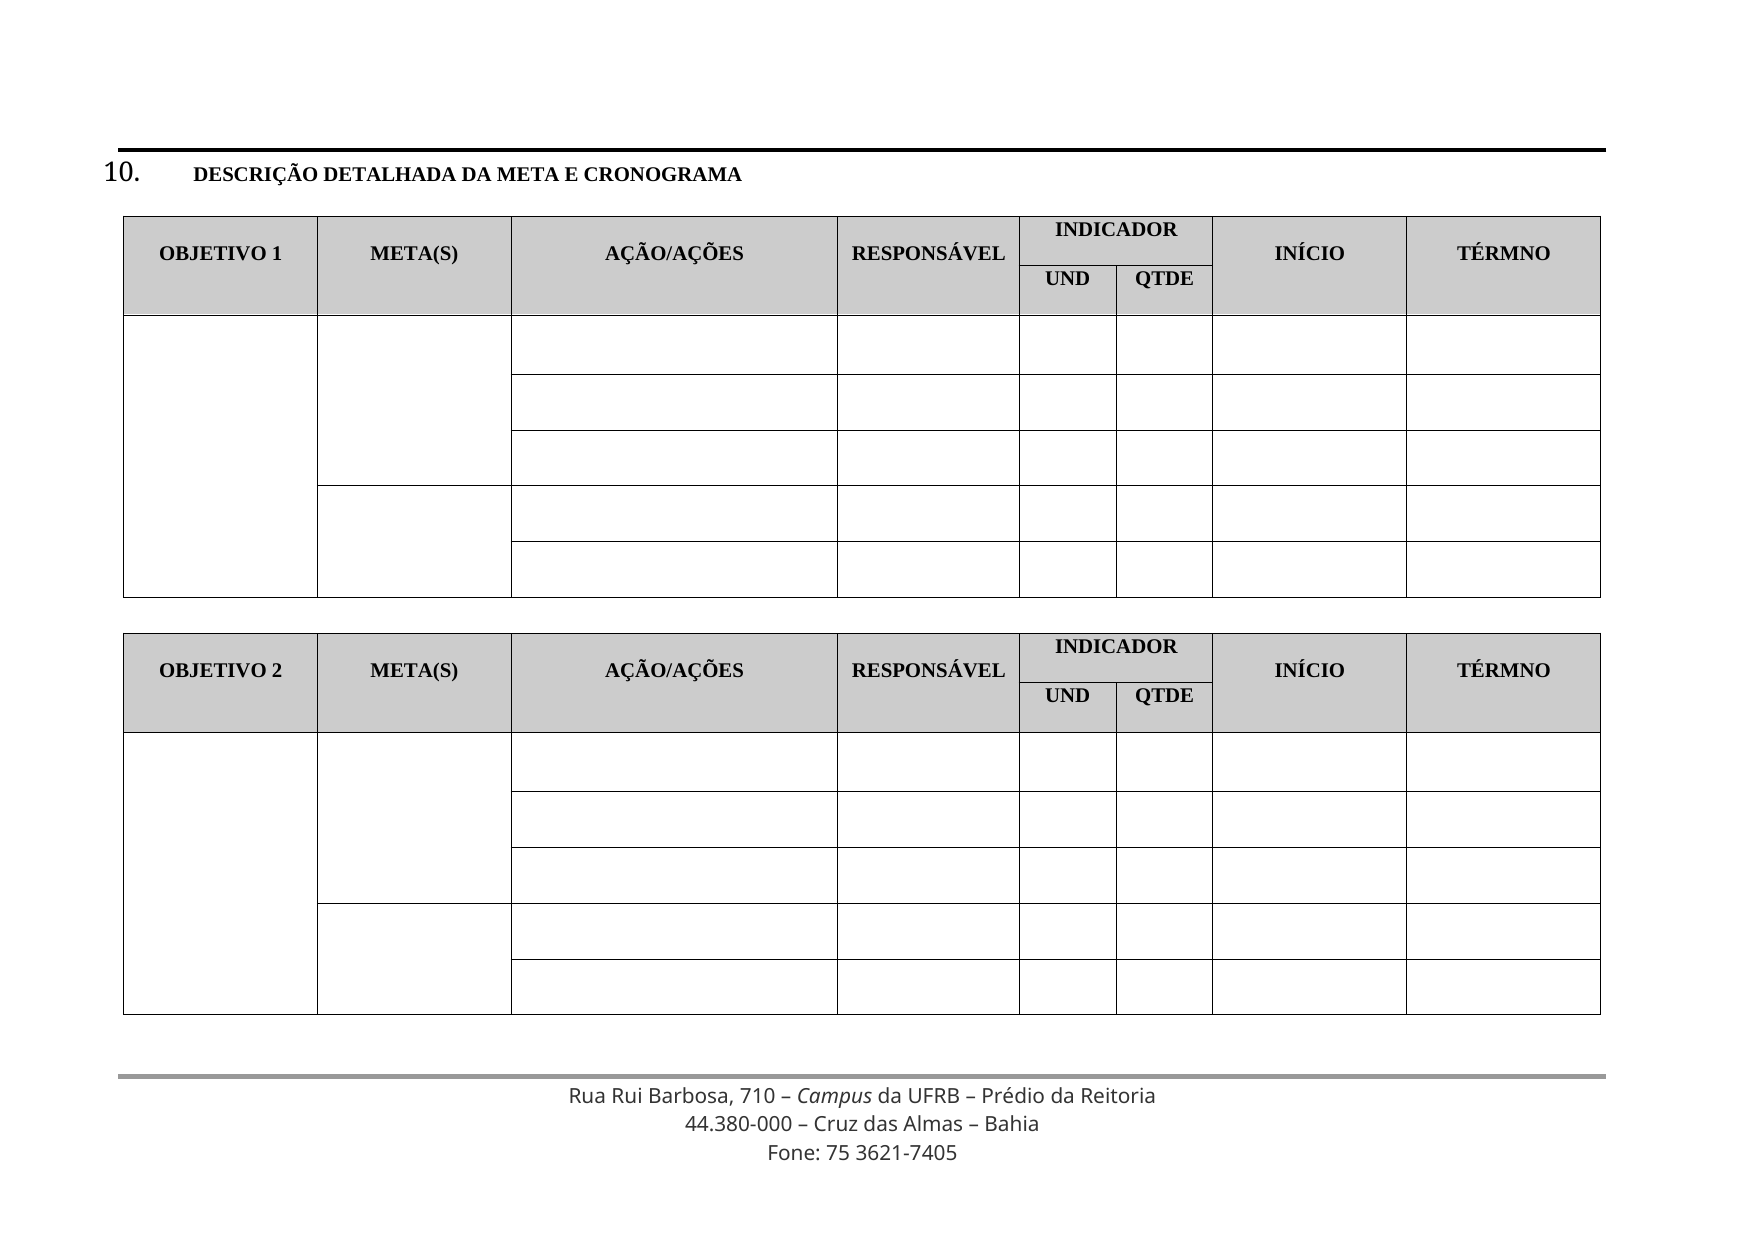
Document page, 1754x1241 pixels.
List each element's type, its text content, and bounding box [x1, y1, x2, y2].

table_cell [1020, 733, 1116, 791]
table_cell [124, 316, 317, 597]
table_cell [1213, 792, 1406, 847]
table_cell [838, 792, 1019, 847]
table_cell [1020, 848, 1116, 903]
table_header INÍCIO [1213, 634, 1406, 732]
table_cell [1020, 792, 1116, 847]
table_cell [1407, 792, 1600, 847]
table_cell [838, 542, 1019, 597]
table_cell [838, 486, 1019, 541]
table_cell [1213, 431, 1406, 485]
table_header AÇÃO/AÇÕES [512, 634, 837, 732]
table_header INDICADOR [1020, 217, 1212, 265]
table_cell [1020, 316, 1116, 374]
table_header INÍCIO [1213, 217, 1406, 314]
table_cell [1020, 542, 1116, 597]
table_header META(S) [318, 217, 511, 314]
table_cell [1407, 542, 1600, 597]
table_cell [1020, 904, 1116, 958]
table_cell [1117, 316, 1212, 374]
table_cell [1407, 486, 1600, 541]
table_cell [512, 431, 837, 485]
list DESCRIÇÃO DETALHADA DA META E CRONOGRAMA [103, 152, 1606, 189]
table_cell [512, 904, 837, 958]
table_cell [512, 542, 837, 597]
table_cell [1117, 486, 1212, 541]
table_cell [838, 904, 1019, 958]
table_cell [1020, 486, 1116, 541]
table_cell [838, 375, 1019, 429]
table_header OBJETIVO 1 [124, 217, 317, 314]
table_cell [1213, 733, 1406, 791]
table_cell [1117, 733, 1212, 791]
table_cell [1117, 792, 1212, 847]
table_cell [1407, 431, 1600, 485]
table_cell [838, 733, 1019, 791]
table_cell [1020, 960, 1116, 1014]
table_cell [512, 848, 837, 903]
table_cell UND [1020, 266, 1116, 314]
table_cell [1117, 848, 1212, 903]
table_cell [1213, 960, 1406, 1014]
table_cell [318, 733, 511, 903]
table_cell [838, 848, 1019, 903]
table_cell [1213, 316, 1406, 374]
table_cell [318, 486, 511, 597]
table_cell [512, 486, 837, 541]
table_cell [512, 733, 837, 791]
table_header META(S) [318, 634, 511, 732]
table_header AÇÃO/AÇÕES [512, 217, 837, 314]
table_cell [1020, 375, 1116, 429]
table_cell [1117, 960, 1212, 1014]
table_cell [838, 431, 1019, 485]
table_cell [124, 733, 317, 1014]
table_cell [512, 375, 837, 429]
table_cell [838, 960, 1019, 1014]
table_cell [1407, 960, 1600, 1014]
table_cell [1407, 848, 1600, 903]
table_cell [318, 316, 511, 485]
table_cell [1213, 542, 1406, 597]
table_cell [1213, 848, 1406, 903]
table_cell QTDE [1117, 683, 1212, 732]
table_header RESPONSÁVEL [838, 634, 1019, 732]
table_cell [1407, 733, 1600, 791]
table_cell [838, 316, 1019, 374]
table_cell [1213, 375, 1406, 429]
table_cell UND [1020, 683, 1116, 732]
table_cell QTDE [1117, 266, 1212, 314]
table_cell [1407, 904, 1600, 958]
table_cell [1407, 316, 1600, 374]
table_header TÉRMNO [1407, 217, 1600, 314]
table_cell [512, 792, 837, 847]
table_cell [512, 316, 837, 374]
table_header RESPONSÁVEL [838, 217, 1019, 314]
table_cell [1117, 375, 1212, 429]
table_cell [1213, 486, 1406, 541]
table_header OBJETIVO 2 [124, 634, 317, 732]
table_cell [318, 904, 511, 1014]
table_header TÉRMNO [1407, 634, 1600, 732]
table_cell [1117, 904, 1212, 958]
table_cell [512, 960, 837, 1014]
table_cell [1117, 431, 1212, 485]
table_cell [1407, 375, 1600, 429]
table_cell [1117, 542, 1212, 597]
table_header INDICADOR [1020, 634, 1212, 682]
table_cell [1020, 431, 1116, 485]
table_cell [1213, 904, 1406, 958]
